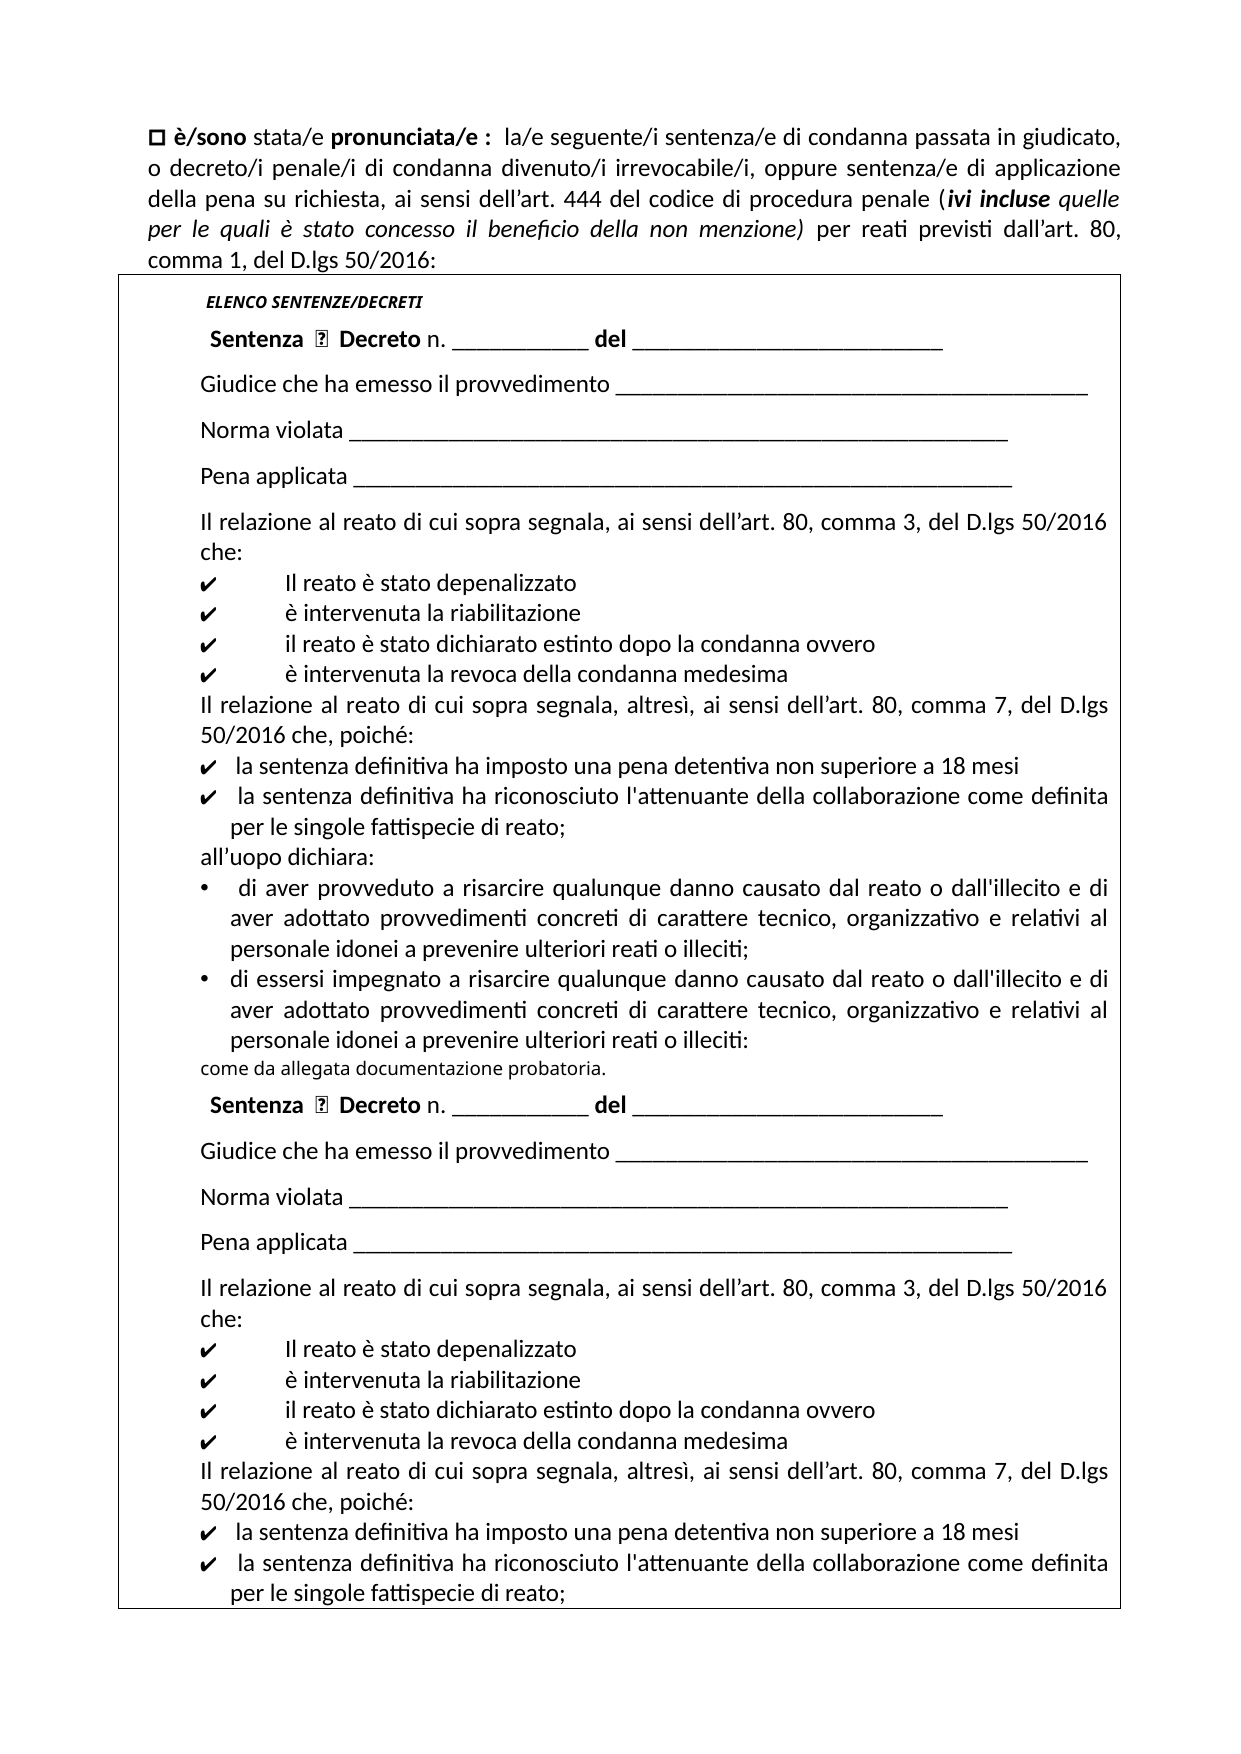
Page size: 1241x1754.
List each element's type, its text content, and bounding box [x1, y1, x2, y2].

list  è/sono stata/e pronunciata/e : la/e seguente/i sentenza/e di condanna passata in giudicato, o decreto/i penale/i di condanna divenuto/i irrevocabile/i, oppure sentenza/e di applicazione della pena su richiesta, ai sensi dell’art. 444 del codice di procedura penale (ivi incluse quelle per le quali è stato concesso il beneficio della non menzione) per reati previsti dall’art. 80, comma 1, del D.lgs 50/2016: [106, 118, 1122, 274]
table_header ELENCO SENTENZE/DECRETI Sentenza  Decreto n. ___________ del _________________________ Giudice che ha emesso il provvedimento ______________________________________ Norma violata _____________________________________________________ Pena applicata _____________________________________________________ Il relazione al reato di cui sopra segnala, ai sensi dell’art. 80, comma 3, del D.lgs 50/2016 che: Il reato è stato depenalizzato è intervenuta la riabilitazione il reato è stato dichiarato estinto dopo la condanna ovvero è intervenuta la revoca della condanna medesima Il relazione al reato di cui sopra segnala, altresì, ai sensi dell’art. 80, comma 7, del D.lgs 50/2016 che, poiché: la sentenza definitiva ha imposto una pena detentiva non superiore a 18 mesi la sentenza definitiva ha riconosciuto l'attenuante della collaborazione come definita per le singole fattispecie di reato; all’uopo dichiara: di aver provveduto a risarcire qualunque danno causato dal reato o dall'illecito e di aver adottato provvedimenti concreti di carattere tecnico, organizzativo e relativi al personale idonei a prevenire ulteriori reati o illeciti; di essersi impegnato a risarcire qualunque danno causato dal reato o dall'illecito e di aver adottato provvedimenti concreti di carattere tecnico, organizzativo e relativi al personale idonei a prevenire ulteriori reati o illeciti: come da allegata documentazione probatoria. Sentenza  Decreto n. ___________ del _________________________ Giudice che ha emesso il provvedimento ______________________________________ Norma violata _____________________________________________________ Pena applicata _____________________________________________________ Il relazione al reato di cui sopra segnala, ai sensi dell’art. 80, comma 3, del D.lgs 50/2016 che: Il reato è stato depenalizzato è intervenuta la riabilitazione il reato è stato dichiarato estinto dopo la condanna ovvero è intervenuta la revoca della condanna medesima Il relazione al reato di cui sopra segnala, altresì, ai sensi dell’art. 80, comma 7, del D.lgs 50/2016 che, poiché: la sentenza definitiva ha imposto una pena detentiva non superiore a 18 mesi la sentenza definitiva ha riconosciuto l'attenuante della collaborazione come definita per le singole fattispecie di reato; [119, 275, 1120, 1608]
